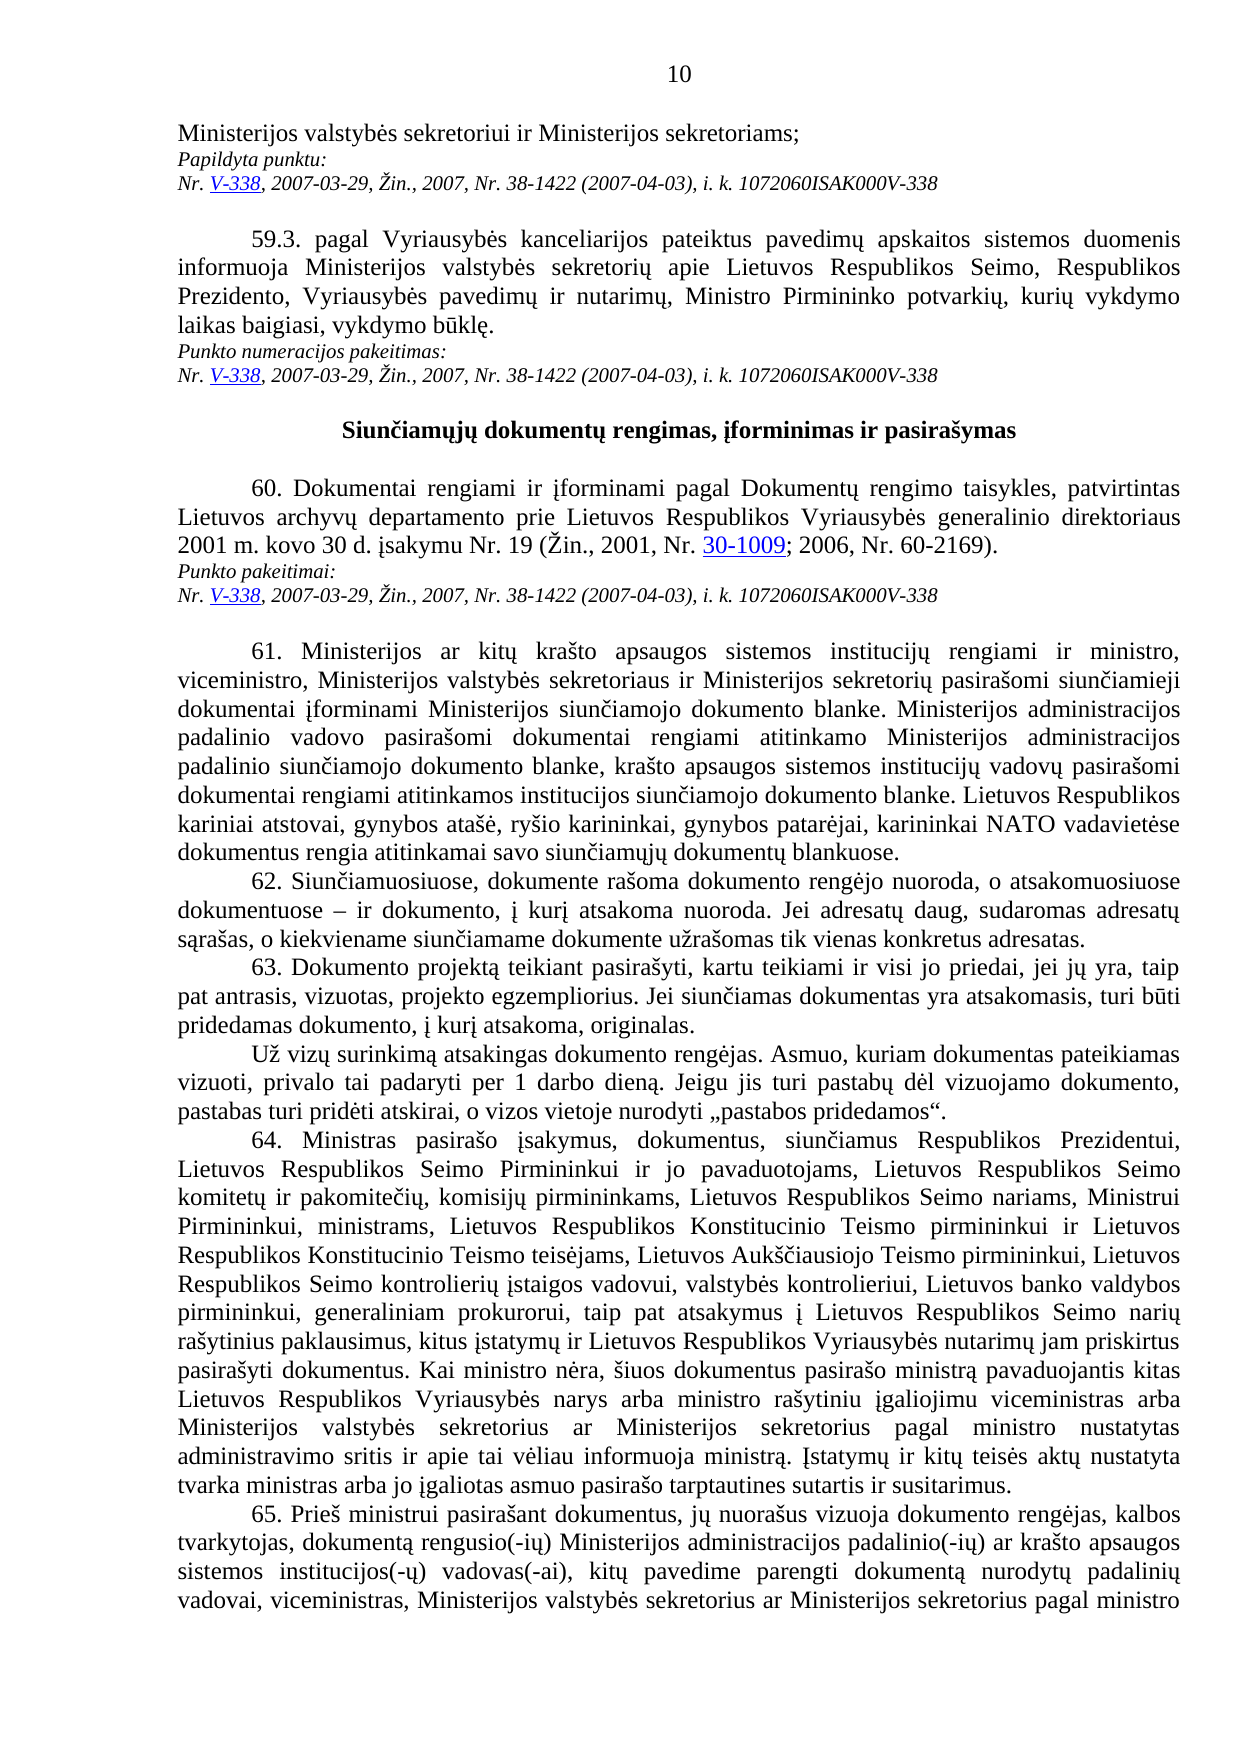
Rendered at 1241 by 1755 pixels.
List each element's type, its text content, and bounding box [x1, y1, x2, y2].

text 64. Ministras pasirašo įsakymus, dokumentus, siunčiamus Respublikos Prezidentui, Lietuvos Respublikos Seimo Pirmininkui ir jo pavaduotojams, Lietuvos Respublikos Seimo komitetų ir pakomitečių, komisijų pirmininkams, Lietuvos Respublikos Seimo nariams, Ministrui Pirmininkui, ministrams, Lietuvos Respublikos Konstitucinio Teismo pirmininkui ir Lietuvos Respublikos Konstitucinio Teismo teisėjams, Lietuvos Aukščiausiojo Teismo pirmininkui, Lietuvos Respublikos Seimo kontrolierių įstaigos vadovui, valstybės kontrolieriui, Lietuvos banko valdybos pirmininkui, generaliniam prokurorui, taip pat atsakymus į Lietuvos Respublikos Seimo narių rašytinius paklausimus, kitus įstatymų ir Lietuvos Respublikos Vyriausybės nutarimų jam priskirtus pasirašyti dokumentus. Kai ministro nėra, šiuos dokumentus pasirašo ministrą pavaduojantis kitas Lietuvos Respublikos Vyriausybės narys arba ministro rašytiniu įgaliojimu viceministras arba Ministerijos valstybės sekretorius ar Ministerijos sekretorius pagal ministro nustatytas administravimo sritis ir apie tai vėliau informuoja ministrą. Įstatymų ir kitų teisės aktų nustatyta tvarka ministras arba jo įgaliotas asmuo pasirašo tarptautines sutartis ir susitarimus. [177, 1125, 1181, 1499]
text 65. Prieš ministrui pasirašant dokumentus, jų nuorašus vizuoja dokumento rengėjas, kalbos tvarkytojas, dokumentą rengusio(-ių) Ministerijos administracijos padalinio(-ių) ar krašto apsaugos sistemos institucijos(-ų) vadovas(-ai), kitų pavedime parengti dokumentą nurodytų padalinių vadovai, viceministras, Ministerijos valstybės sekretorius ar Ministerijos sekretorius pagal ministro [177, 1499, 1181, 1614]
text Nr. V-338, 2007-03-29, Žin., 2007, Nr. 38-1422 (2007-04-03), i. k. 1072060ISAK000V-338 [177, 171, 1181, 195]
text Papildyta punktu: [177, 147, 1181, 171]
text Už vizų surinkimą atsakingas dokumento rengėjas. Asmuo, kuriam dokumentas pateikiamas vizuoti, privalo tai padaryti per 1 darbo dieną. Jeigu jis turi pastabų dėl vizuojamo dokumento, pastabas turi pridėti atskirai, o vizos vietoje nurodyti „pastabos pridedamos“. [177, 1039, 1181, 1125]
text Punkto pakeitimai: [177, 559, 1181, 583]
text Ministerijos valstybės sekretoriui ir Ministerijos sekretoriams; [177, 118, 1181, 147]
text Nr. V-338, 2007-03-29, Žin., 2007, Nr. 38-1422 (2007-04-03), i. k. 1072060ISAK000V-338 [177, 363, 1181, 387]
text Siunčiamųjų dokumentų rengimas, įforminimas ir pasirašymas [177, 416, 1181, 444]
text 63. Dokumento projektą teikiant pasirašyti, kartu teikiami ir visi jo priedai, jei jų yra, taip pat antrasis, vizuotas, projekto egzempliorius. Jei siunčiamas dokumentas yra atsakomasis, turi būti pridedamas dokumento, į kurį atsakoma, originalas. [177, 952, 1181, 1039]
text 59.3. pagal Vyriausybės kanceliarijos pateiktus pavedimų apskaitos sistemos duomenis informuoja Ministerijos valstybės sekretorių apie Lietuvos Respublikos Seimo, Respublikos Prezidento, Vyriausybės pavedimų ir nutarimų, Ministro Pirmininko potvarkių, kurių vykdymo laikas baigiasi, vykdymo būklę. [177, 224, 1181, 339]
text Punkto numeracijos pakeitimas: [177, 339, 1181, 363]
text 60. Dokumentai rengiami ir įforminami pagal Dokumentų rengimo taisykles, patvirtintas Lietuvos archyvų departamento prie Lietuvos Respublikos Vyriausybės generalinio direktoriaus 2001 m. kovo 30 d. įsakymu Nr. 19 (Žin., 2001, Nr. 30-1009; 2006, Nr. 60-2169). [177, 473, 1181, 559]
text Nr. V-338, 2007-03-29, Žin., 2007, Nr. 38-1422 (2007-04-03), i. k. 1072060ISAK000V-338 [177, 583, 1181, 607]
text 61. Ministerijos ar kitų krašto apsaugos sistemos institucijų rengiami ir ministro, viceministro, Ministerijos valstybės sekretoriaus ir Ministerijos sekretorių pasirašomi siunčiamieji dokumentai įforminami Ministerijos siunčiamojo dokumento blanke. Ministerijos administracijos padalinio vadovo pasirašomi dokumentai rengiami atitinkamo Ministerijos administracijos padalinio siunčiamojo dokumento blanke, krašto apsaugos sistemos institucijų vadovų pasirašomi dokumentai rengiami atitinkamos institucijos siunčiamojo dokumento blanke. Lietuvos Respublikos kariniai atstovai, gynybos atašė, ryšio karininkai, gynybos patarėjai, karininkai NATO vadavietėse dokumentus rengia atitinkamai savo siunčiamųjų dokumentų blankuose. [177, 636, 1181, 866]
text 62. Siunčiamuosiuose, dokumente rašoma dokumento rengėjo nuoroda, o atsakomuosiuose dokumentuose – ir dokumento, į kurį atsakoma nuoroda. Jei adresatų daug, sudaromas adresatų sąrašas, o kiekviename siunčiamame dokumente užrašomas tik vienas konkretus adresatas. [177, 866, 1181, 952]
